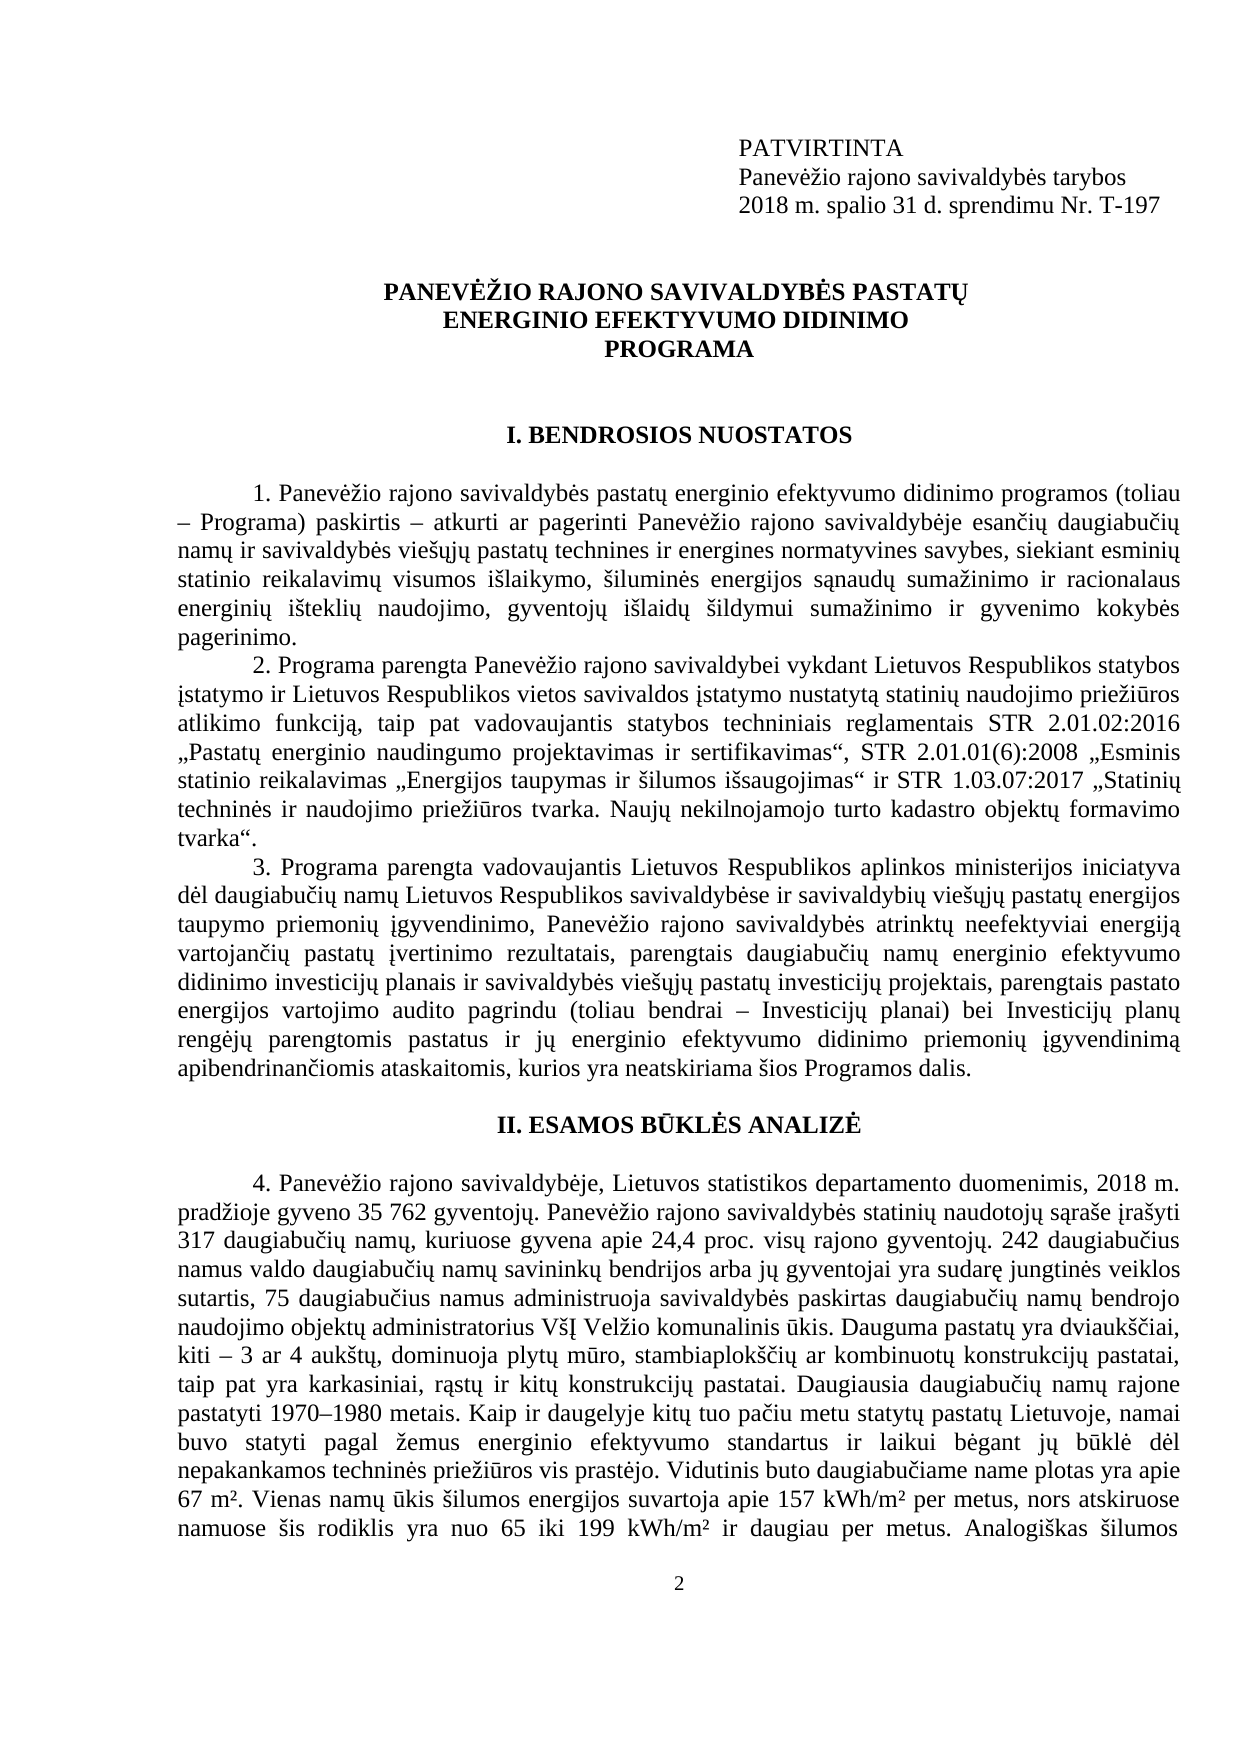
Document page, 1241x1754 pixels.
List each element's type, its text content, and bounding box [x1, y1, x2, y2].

text 2 [177, 1570, 1181, 1594]
text PROGRAMA [177, 334, 1181, 363]
text PATVIRTINTA [738, 133, 1181, 162]
text 3. Programa parengta vadovaujantis Lietuvos Respublikos aplinkos ministerijos iniciatyva dėl daugiabučių namų Lietuvos Respublikos savivaldybėse ir savivaldybių viešųjų pastatų energijos taupymo priemonių įgyvendinimo, Panevėžio rajono savivaldybės atrinktų neefektyviai energiją vartojančių pastatų įvertinimo rezultatais, parengtais daugiabučių namų energinio efektyvumo didinimo investicijų planais ir savivaldybės viešųjų pastatų investicijų projektais, parengtais pastato energijos vartojimo audito pagrindu (toliau bendrai – Investicijų planai) bei Investicijų planų rengėjų parengtomis pastatus ir jų energinio efektyvumo didinimo priemonių įgyvendinimą apibendrinančiomis ataskaitomis, kurios yra neatskiriama šios Programos dalis. [177, 852, 1181, 1082]
text 2018 m. spalio 31 d. sprendimu Nr. T-197 [738, 190, 1181, 219]
text 2. Programa parengta Panevėžio rajono savivaldybei vykdant Lietuvos Respublikos statybos įstatymo ir Lietuvos Respublikos vietos savivaldos įstatymo nustatytą statinių naudojimo priežiūros atlikimo funkciją, taip pat vadovaujantis statybos techniniais reglamentais STR 2.01.02:2016 „Pastatų energinio naudingumo projektavimas ir sertifikavimas“, STR 2.01.01(6):2008 „Esminis statinio reikalavimas „Energijos taupymas ir šilumos išsaugojimas“ ir STR 1.03.07:2017 „Statinių techninės ir naudojimo priežiūros tvarka. Naujų nekilnojamojo turto kadastro objektų formavimo tvarka“. [177, 650, 1181, 852]
text 4. Panevėžio rajono savivaldybėje, Lietuvos statistikos departamento duomenimis, 2018 m. pradžioje gyveno 35 762 gyventojų. Panevėžio rajono savivaldybės statinių naudotojų sąraše įrašyti 317 daugiabučių namų, kuriuose gyvena apie 24,4 proc. visų rajono gyventojų. 242 daugiabučius namus valdo daugiabučių namų savininkų bendrijos arba jų gyventojai yra sudarę jungtinės veiklos sutartis, 75 daugiabučius namus administruoja savivaldybės paskirtas daugiabučių namų bendrojo naudojimo objektų administratorius VšĮ Velžio komunalinis ūkis. Dauguma pastatų yra dviaukščiai, kiti – 3 ar 4 aukštų, dominuoja plytų mūro, stambiaplokščių ar kombinuotų konstrukcijų pastatai, taip pat yra karkasiniai, rąstų ir kitų konstrukcijų pastatai. Daugiausia daugiabučių namų rajone pastatyti 1970–1980 metais. Kaip ir daugelyje kitų tuo pačiu metu statytų pastatų Lietuvoje, namai buvo statyti pagal žemus energinio efektyvumo standartus ir laikui bėgant jų būklė dėl nepakankamos techninės priežiūros vis prastėjo. Vidutinis buto daugiabučiame name plotas yra apie 67 m². Vienas namų ūkis šilumos energijos suvartoja apie 157 kWh/m² per metus, nors atskiruose namuose šis rodiklis yra nuo 65 iki 199 kWh/m² ir daugiau per metus. Analogiškas šilumos [177, 1168, 1181, 1542]
text PANEVĖŽIO RAJONO SAVIVALDYBĖS pastatų [177, 277, 1181, 305]
text I. BENDROSIOS NUOSTATOS [177, 420, 1181, 449]
text 1. Panevėžio rajono savivaldybės pastatų energinio efektyvumo didinimo programos (toliau – Programa) paskirtis – atkurti ar pagerinti Panevėžio rajono savivaldybėje esančių daugiabučių namų ir savivaldybės viešųjų pastatų technines ir energines normatyvines savybes, siekiant esminių statinio reikalavimų visumos išlaikymo, šiluminės energijos sąnaudų sumažinimo ir racionalaus energinių išteklių naudojimo, gyventojų išlaidų šildymui sumažinimo ir gyvenimo kokybės pagerinimo. [177, 478, 1181, 650]
text II. ESAMOS BŪKLĖS ANALIZĖ [177, 1110, 1181, 1139]
text energinio efektyvumo didinimo [177, 305, 1181, 334]
text Panevėžio rajono savivaldybės tarybos [738, 162, 1181, 190]
